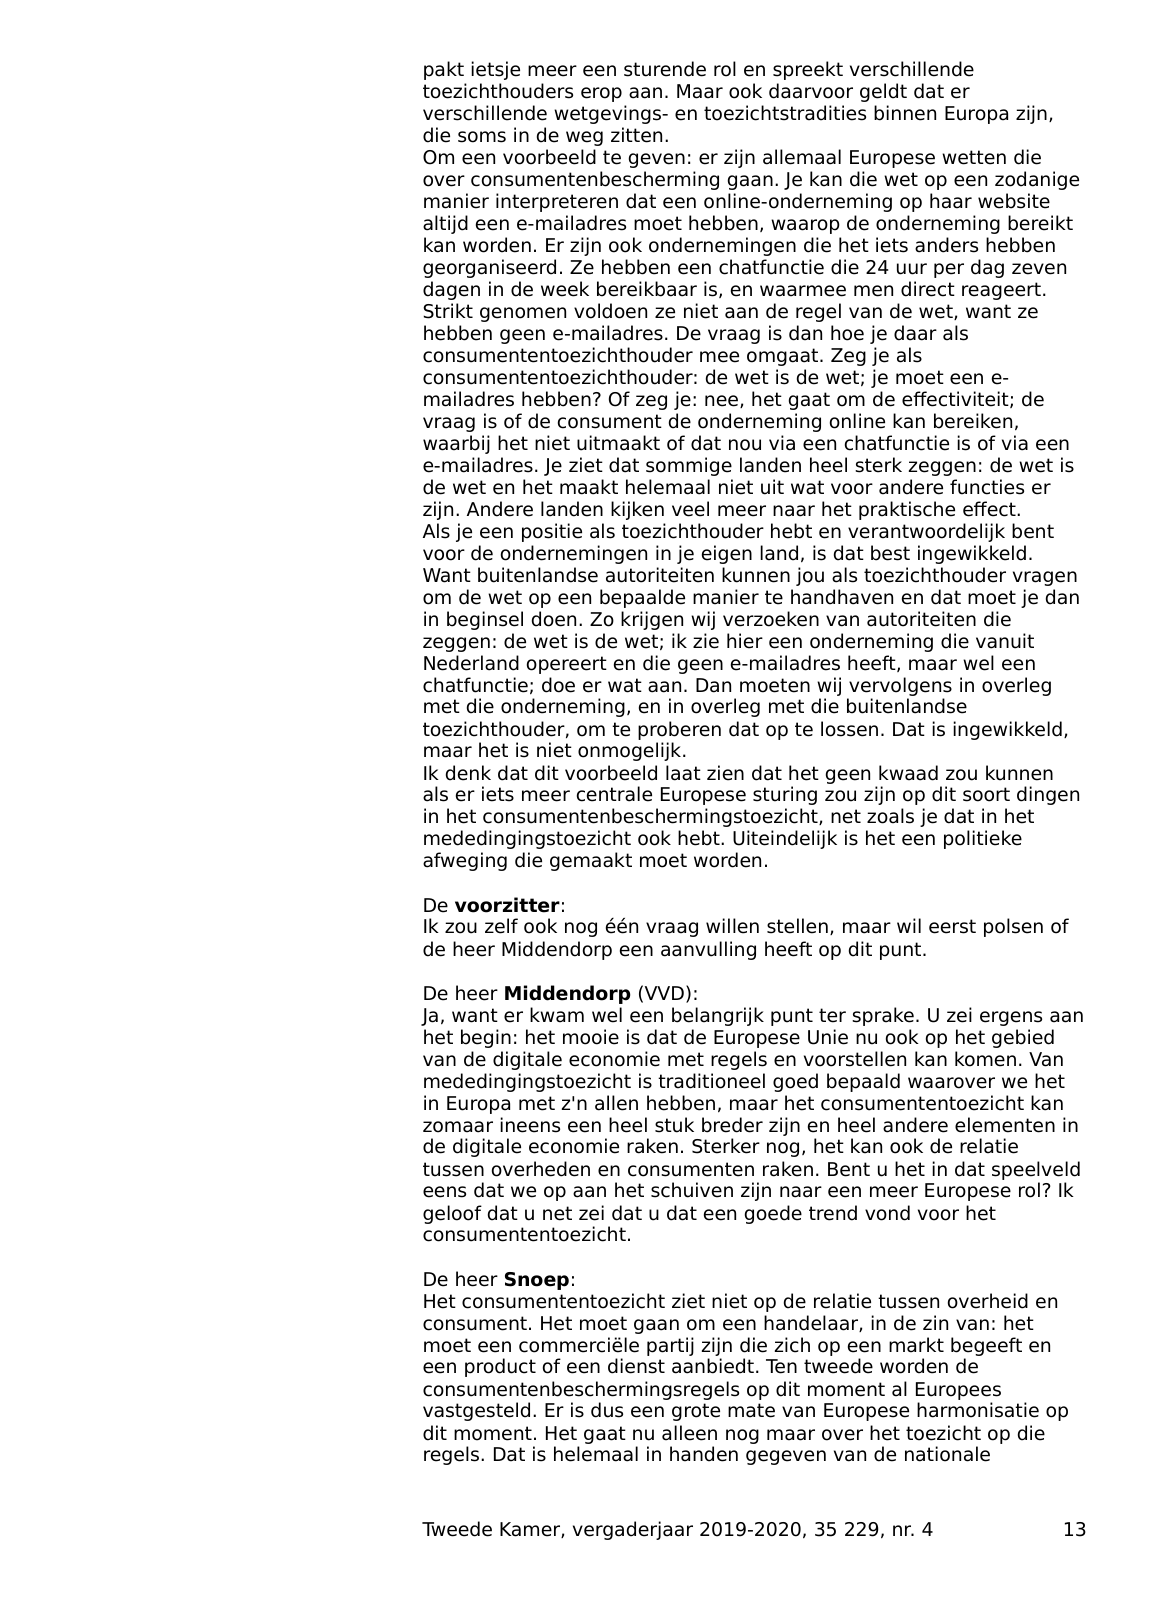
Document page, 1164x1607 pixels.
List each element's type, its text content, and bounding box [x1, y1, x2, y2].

text Als je een positie als toezichthouder hebt en verantwoordelijk bent voor de ondernemingen in je eigen land, is dat best ingewikkeld. Want buitenlandse autoriteiten kunnen jou als toezichthouder vragen om de wet op een bepaalde manier te handhaven en dat moet je dan in beginsel doen. Zo krijgen wij verzoeken van autoriteiten die zeggen: de wet is de wet; ik zie hier een onderneming die vanuit Nederland opereert en die geen e-mailadres heeft, maar wel een chatfunctie; doe er wat aan. Dan moeten wij vervolgens in overleg met die onderneming, en in overleg met die buitenlandse toezichthouder, om te proberen dat op te lossen. Dat is ingewikkeld, maar het is niet onmogelijk. [422, 521, 1087, 762]
text Om een voorbeeld te geven: er zijn allemaal Europese wetten die over consumentenbescherming gaan. Je kan die wet op een zodanige manier interpreteren dat een online-onderneming op haar website altijd een e-mailadres moet hebben, waarop de onderneming bereikt kan worden. Er zijn ook ondernemingen die het iets anders hebben georganiseerd. Ze hebben een chatfunctie die 24 uur per dag zeven dagen in de week bereikbaar is, en waarmee men direct reageert. Strikt genomen voldoen ze niet aan de regel van de wet, want ze hebben geen e-mailadres. De vraag is dan hoe je daar als consumententoezichthouder mee omgaat. Zeg je als consumententoezichthouder: de wet is de wet; je moet een e-mailadres hebben? Of zeg je: nee, het gaat om de effectiviteit; de vraag is of de consument de onderneming online kan bereiken, waarbij het niet uitmaakt of dat nou via een chatfunctie is of via een e-mailadres. Je ziet dat sommige landen heel sterk zeggen: de wet is de wet en het maakt helemaal niet uit wat voor andere functies er zijn. Andere landen kijken veel meer naar het praktische effect. [422, 147, 1087, 521]
text Ik denk dat dit voorbeeld laat zien dat het geen kwaad zou kunnen als er iets meer centrale Europese sturing zou zijn op dit soort dingen in het consumentenbeschermingstoezicht, net zoals je dat in het mededingingstoezicht ook hebt. Uiteindelijk is het een politieke afweging die gemaakt moet worden. [422, 762, 1087, 872]
text Ik zou zelf ook nog één vraag willen stellen, maar wil eerst polsen of de heer Middendorp een aanvulling heeft op dit punt. [422, 916, 1087, 960]
text De heer Middendorp (VVD): [422, 983, 1087, 1004]
text De voorzitter: [422, 894, 1087, 916]
text pakt ietsje meer een sturende rol en spreekt verschillende toezichthouders erop aan. Maar ook daarvoor geldt dat er verschillende wetgevings- en toezichtstradities binnen Europa zijn, die soms in de weg zitten. [422, 59, 1087, 147]
text De heer Snoep: [422, 1268, 1087, 1291]
text Ja, want er kwam wel een belangrijk punt ter sprake. U zei ergens aan het begin: het mooie is dat de Europese Unie nu ook op het gebied van de digitale economie met regels en voorstellen kan komen. Van mededingingstoezicht is traditioneel goed bepaald waarover we het in Europa met z'n allen hebben, maar het consumententoezicht kan zomaar ineens een heel stuk breder zijn en heel andere elementen in de digitale economie raken. Sterker nog, het kan ook de relatie tussen overheden en consumenten raken. Bent u het in dat speelveld eens dat we op aan het schuiven zijn naar een meer Europese rol? Ik geloof dat u net zei dat u dat een goede trend vond voor het consumententoezicht. [422, 1004, 1087, 1246]
text Het consumententoezicht ziet niet op de relatie tussen overheid en consument. Het moet gaan om een handelaar, in de zin van: het moet een commerciële partij zijn die zich op een markt begeeft en een product of een dienst aanbiedt. Ten tweede worden de consumentenbeschermingsregels op dit moment al Europees vastgesteld. Er is dus een grote mate van Europese harmonisatie op dit moment. Het gaat nu alleen nog maar over het toezicht op die regels. Dat is helemaal in handen gegeven van de nationale [422, 1291, 1087, 1466]
